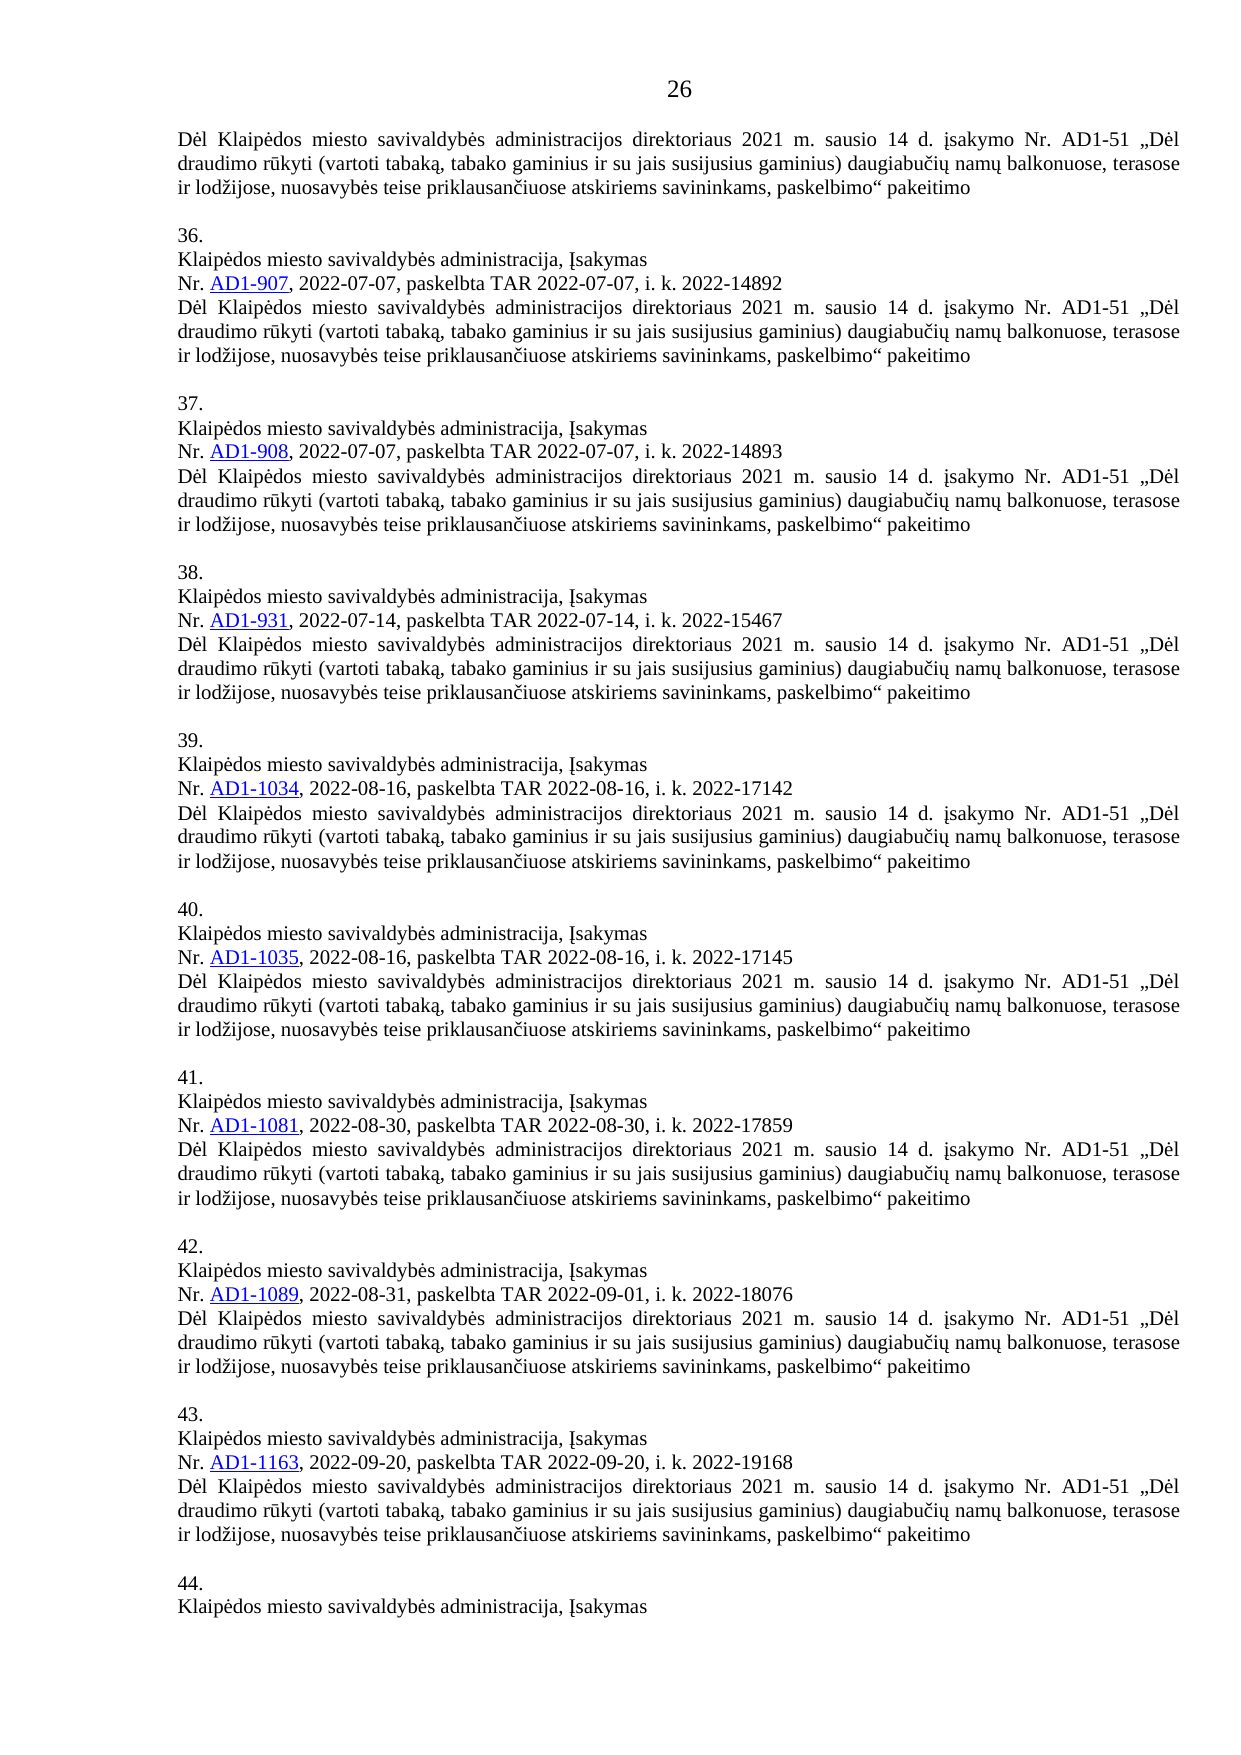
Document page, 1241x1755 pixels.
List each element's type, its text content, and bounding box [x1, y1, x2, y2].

text Nr. AD1-1081, 2022-08-30, paskelbta TAR 2022-08-30, i. k. 2022-17859 [177, 1113, 1181, 1137]
text 40. [177, 897, 1181, 921]
text Nr. AD1-1163, 2022-09-20, paskelbta TAR 2022-09-20, i. k. 2022-19168 [177, 1450, 1181, 1474]
text Dėl Klaipėdos miesto savivaldybės administracijos direktoriaus 2021 m. sausio 14 d. įsakymo Nr. AD1-51 „Dėl draudimo rūkyti (vartoti tabaką, tabako gaminius ir su jais susijusius gaminius) daugiabučių namų balkonuose, terasose ir lodžijose, nuosavybės teise priklausančiuose atskiriems savininkams, paskelbimo“ pakeitimo [177, 1474, 1181, 1546]
text Nr. AD1-907, 2022-07-07, paskelbta TAR 2022-07-07, i. k. 2022-14892 [177, 271, 1181, 295]
text Dėl Klaipėdos miesto savivaldybės administracijos direktoriaus 2021 m. sausio 14 d. įsakymo Nr. AD1-51 „Dėl draudimo rūkyti (vartoti tabaką, tabako gaminius ir su jais susijusius gaminius) daugiabučių namų balkonuose, terasose ir lodžijose, nuosavybės teise priklausančiuose atskiriems savininkams, paskelbimo“ pakeitimo [177, 463, 1181, 536]
text 41. [177, 1065, 1181, 1089]
text Klaipėdos miesto savivaldybės administracija, Įsakymas [177, 752, 1181, 776]
text 42. [177, 1233, 1181, 1258]
text Klaipėdos miesto savivaldybės administracija, Įsakymas [177, 415, 1181, 439]
text Klaipėdos miesto savivaldybės administracija, Įsakymas [177, 584, 1181, 608]
text Dėl Klaipėdos miesto savivaldybės administracijos direktoriaus 2021 m. sausio 14 d. įsakymo Nr. AD1-51 „Dėl draudimo rūkyti (vartoti tabaką, tabako gaminius ir su jais susijusius gaminius) daugiabučių namų balkonuose, terasose ir lodžijose, nuosavybės teise priklausančiuose atskiriems savininkams, paskelbimo“ pakeitimo [177, 800, 1181, 873]
text Dėl Klaipėdos miesto savivaldybės administracijos direktoriaus 2021 m. sausio 14 d. įsakymo Nr. AD1-51 „Dėl draudimo rūkyti (vartoti tabaką, tabako gaminius ir su jais susijusius gaminius) daugiabučių namų balkonuose, terasose ir lodžijose, nuosavybės teise priklausančiuose atskiriems savininkams, paskelbimo“ pakeitimo [177, 969, 1181, 1041]
text Dėl Klaipėdos miesto savivaldybės administracijos direktoriaus 2021 m. sausio 14 d. įsakymo Nr. AD1-51 „Dėl draudimo rūkyti (vartoti tabaką, tabako gaminius ir su jais susijusius gaminius) daugiabučių namų balkonuose, terasose ir lodžijose, nuosavybės teise priklausančiuose atskiriems savininkams, paskelbimo“ pakeitimo [177, 632, 1181, 704]
text Dėl Klaipėdos miesto savivaldybės administracijos direktoriaus 2021 m. sausio 14 d. įsakymo Nr. AD1-51 „Dėl draudimo rūkyti (vartoti tabaką, tabako gaminius ir su jais susijusius gaminius) daugiabučių namų balkonuose, terasose ir lodžijose, nuosavybės teise priklausančiuose atskiriems savininkams, paskelbimo“ pakeitimo [177, 127, 1181, 199]
text Klaipėdos miesto savivaldybės administracija, Įsakymas [177, 1258, 1181, 1282]
text Nr. AD1-908, 2022-07-07, paskelbta TAR 2022-07-07, i. k. 2022-14893 [177, 439, 1181, 463]
text Klaipėdos miesto savivaldybės administracija, Įsakymas [177, 1426, 1181, 1450]
text Dėl Klaipėdos miesto savivaldybės administracijos direktoriaus 2021 m. sausio 14 d. įsakymo Nr. AD1-51 „Dėl draudimo rūkyti (vartoti tabaką, tabako gaminius ir su jais susijusius gaminius) daugiabučių namų balkonuose, terasose ir lodžijose, nuosavybės teise priklausančiuose atskiriems savininkams, paskelbimo“ pakeitimo [177, 295, 1181, 367]
text 39. [177, 728, 1181, 752]
text 44. [177, 1570, 1181, 1594]
text 37. [177, 391, 1181, 415]
text Nr. AD1-931, 2022-07-14, paskelbta TAR 2022-07-14, i. k. 2022-15467 [177, 608, 1181, 632]
text 43. [177, 1402, 1181, 1426]
text Nr. AD1-1034, 2022-08-16, paskelbta TAR 2022-08-16, i. k. 2022-17142 [177, 776, 1181, 800]
text Klaipėdos miesto savivaldybės administracija, Įsakymas [177, 1594, 1181, 1618]
text 36. [177, 223, 1181, 247]
text Nr. AD1-1089, 2022-08-31, paskelbta TAR 2022-09-01, i. k. 2022-18076 [177, 1282, 1181, 1306]
text Nr. AD1-1035, 2022-08-16, paskelbta TAR 2022-08-16, i. k. 2022-17145 [177, 945, 1181, 969]
text Klaipėdos miesto savivaldybės administracija, Įsakymas [177, 921, 1181, 945]
text Dėl Klaipėdos miesto savivaldybės administracijos direktoriaus 2021 m. sausio 14 d. įsakymo Nr. AD1-51 „Dėl draudimo rūkyti (vartoti tabaką, tabako gaminius ir su jais susijusius gaminius) daugiabučių namų balkonuose, terasose ir lodžijose, nuosavybės teise priklausančiuose atskiriems savininkams, paskelbimo“ pakeitimo [177, 1306, 1181, 1378]
text Klaipėdos miesto savivaldybės administracija, Įsakymas [177, 1089, 1181, 1113]
text 38. [177, 560, 1181, 584]
text Dėl Klaipėdos miesto savivaldybės administracijos direktoriaus 2021 m. sausio 14 d. įsakymo Nr. AD1-51 „Dėl draudimo rūkyti (vartoti tabaką, tabako gaminius ir su jais susijusius gaminius) daugiabučių namų balkonuose, terasose ir lodžijose, nuosavybės teise priklausančiuose atskiriems savininkams, paskelbimo“ pakeitimo [177, 1137, 1181, 1209]
text Klaipėdos miesto savivaldybės administracija, Įsakymas [177, 247, 1181, 271]
